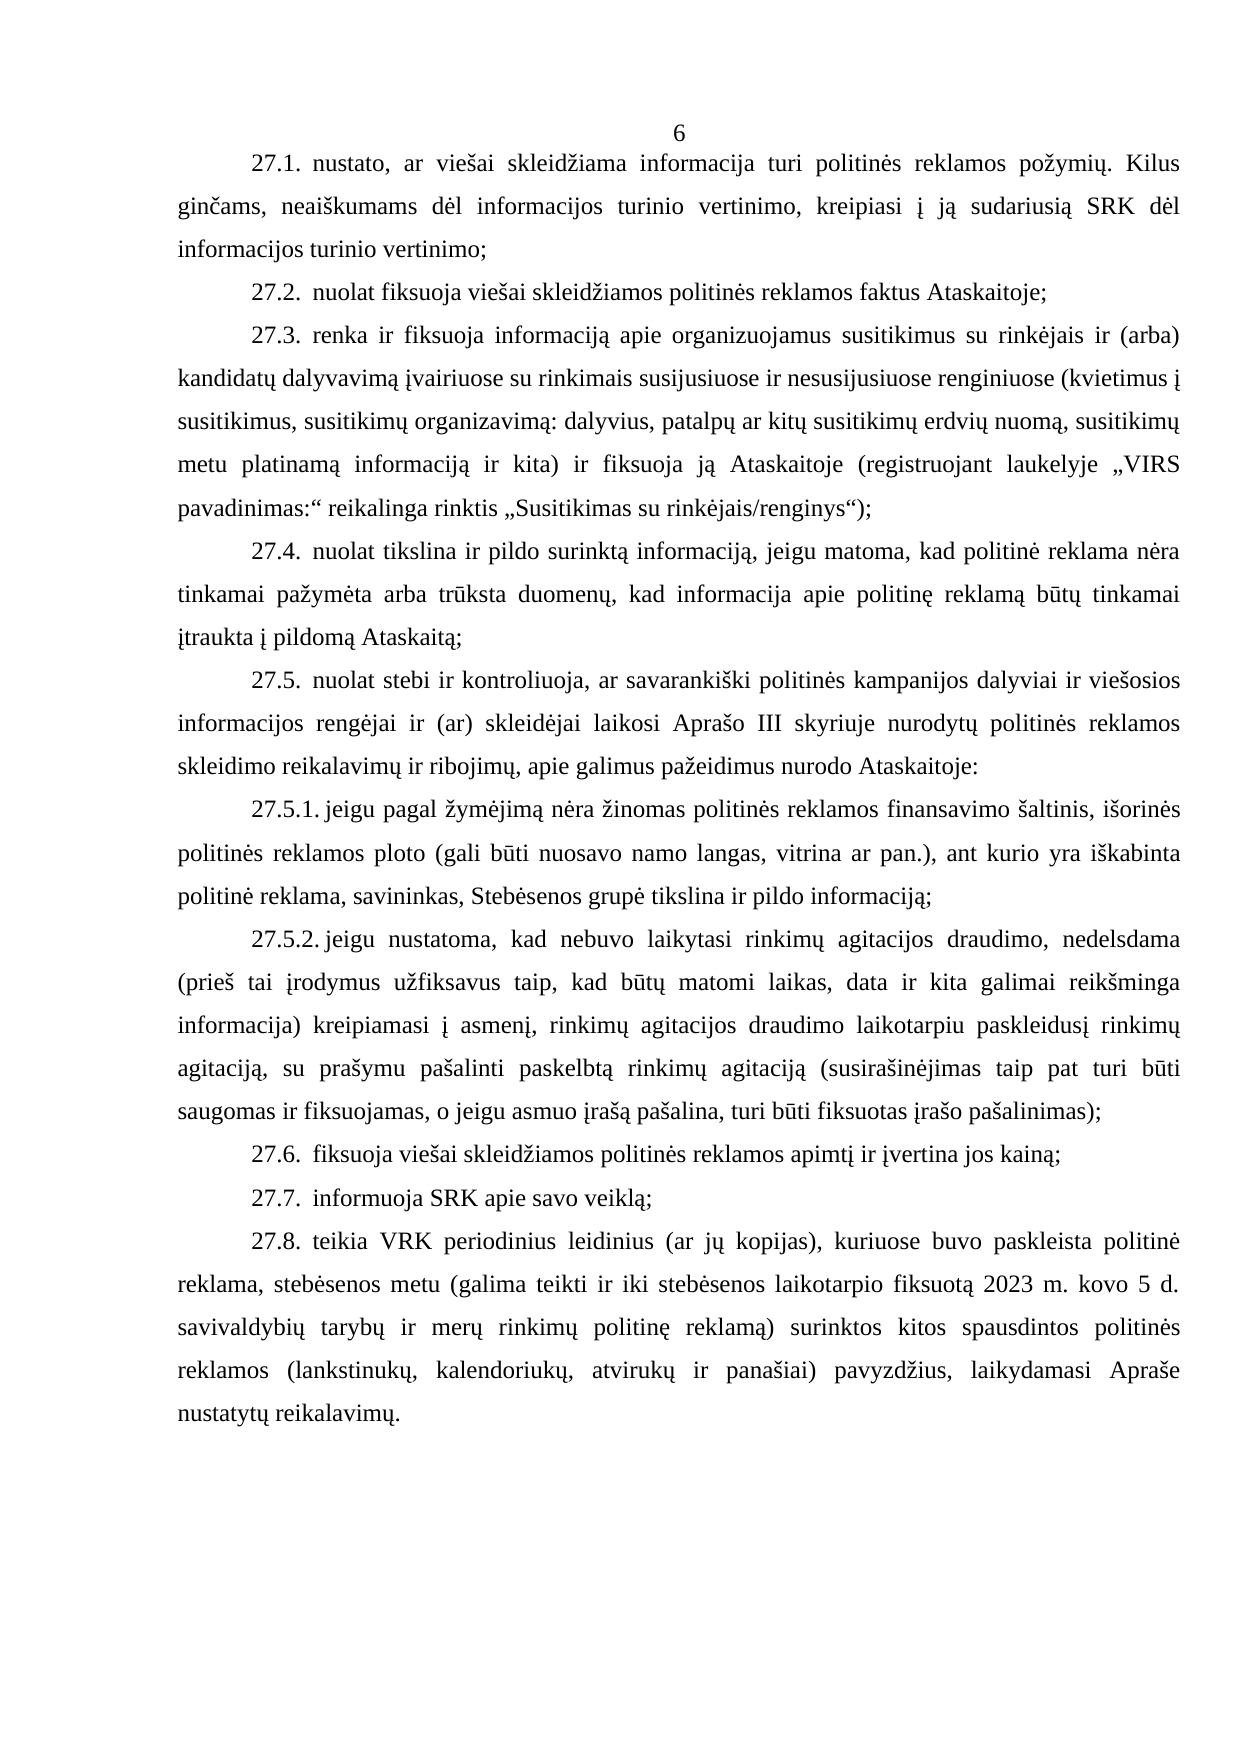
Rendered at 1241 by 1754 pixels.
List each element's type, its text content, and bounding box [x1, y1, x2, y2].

text 27.5.2. jeigu nustatoma, kad nebuvo laikytasi rinkimų agitacijos draudimo, nedelsdama (prieš tai įrodymus užfiksavus taip, kad būtų matomi laikas, data ir kita galimai reikšminga informacija) kreipiamasi į asmenį, rinkimų agitacijos draudimo laikotarpiu paskleidusį rinkimų agitaciją, su prašymu pašalinti paskelbtą rinkimų agitaciją (susirašinėjimas taip pat turi būti saugomas ir fiksuojamas, o jeigu asmuo įrašą pašalina, turi būti fiksuotas įrašo pašalinimas); [177, 924, 1181, 1125]
text 27.5. nuolat stebi ir kontroliuoja, ar savarankiški politinės kampanijos dalyviai ir viešosios informacijos rengėjai ir (ar) skleidėjai laikosi Aprašo III skyriuje nurodytų politinės reklamos skleidimo reikalavimų ir ribojimų, apie galimus pažeidimus nurodo Ataskaitoje: [177, 665, 1181, 780]
text 27.2. nuolat fiksuoja viešai skleidžiamos politinės reklamos faktus Ataskaitoje; [177, 277, 1181, 306]
text 27.6. fiksuoja viešai skleidžiamos politinės reklamos apimtį ir įvertina jos kainą; [177, 1139, 1181, 1168]
text 27.5.1. jeigu pagal žymėjimą nėra žinomas politinės reklamos finansavimo šaltinis, išorinės politinės reklamos ploto (gali būti nuosavo namo langas, vitrina ar pan.), ant kurio yra iškabinta politinė reklama, savininkas, Stebėsenos grupė tikslina ir pildo informaciją; [177, 794, 1181, 909]
text 27.1. nustato, ar viešai skleidžiama informacija turi politinės reklamos požymių. Kilus ginčams, neaiškumams dėl informacijos turinio vertinimo, kreipiasi į ją sudariusią SRK dėl informacijos turinio vertinimo; [177, 148, 1181, 263]
text 27.4. nuolat tikslina ir pildo surinktą informaciją, jeigu matoma, kad politinė reklama nėra tinkamai pažymėta arba trūksta duomenų, kad informacija apie politinę reklamą būtų tinkamai įtraukta į pildomą Ataskaitą; [177, 536, 1181, 651]
text 27.3. renka ir fiksuoja informaciją apie organizuojamus susitikimus su rinkėjais ir (arba) kandidatų dalyvavimą įvairiuose su rinkimais susijusiuose ir nesusijusiuose renginiuose (kvietimus į susitikimus, susitikimų organizavimą: dalyvius, patalpų ar kitų susitikimų erdvių nuomą, susitikimų metu platinamą informaciją ir kita) ir fiksuoja ją Ataskaitoje (registruojant laukelyje „VIRS pavadinimas:“ reikalinga rinktis „Susitikimas su rinkėjais/renginys“); [177, 320, 1181, 521]
text 27.8. teikia VRK periodinius leidinius (ar jų kopijas), kuriuose buvo paskleista politinė reklama, stebėsenos metu (galima teikti ir iki stebėsenos laikotarpio fiksuotą 2023 m. kovo 5 d. savivaldybių tarybų ir merų rinkimų politinę reklamą) surinktos kitos spausdintos politinės reklamos (lankstinukų, kalendoriukų, atvirukų ir panašiai) pavyzdžius, laikydamasi Apraše nustatytų reikalavimų. [177, 1226, 1181, 1427]
text 27.7. informuoja SRK apie savo veiklą; [177, 1183, 1181, 1211]
